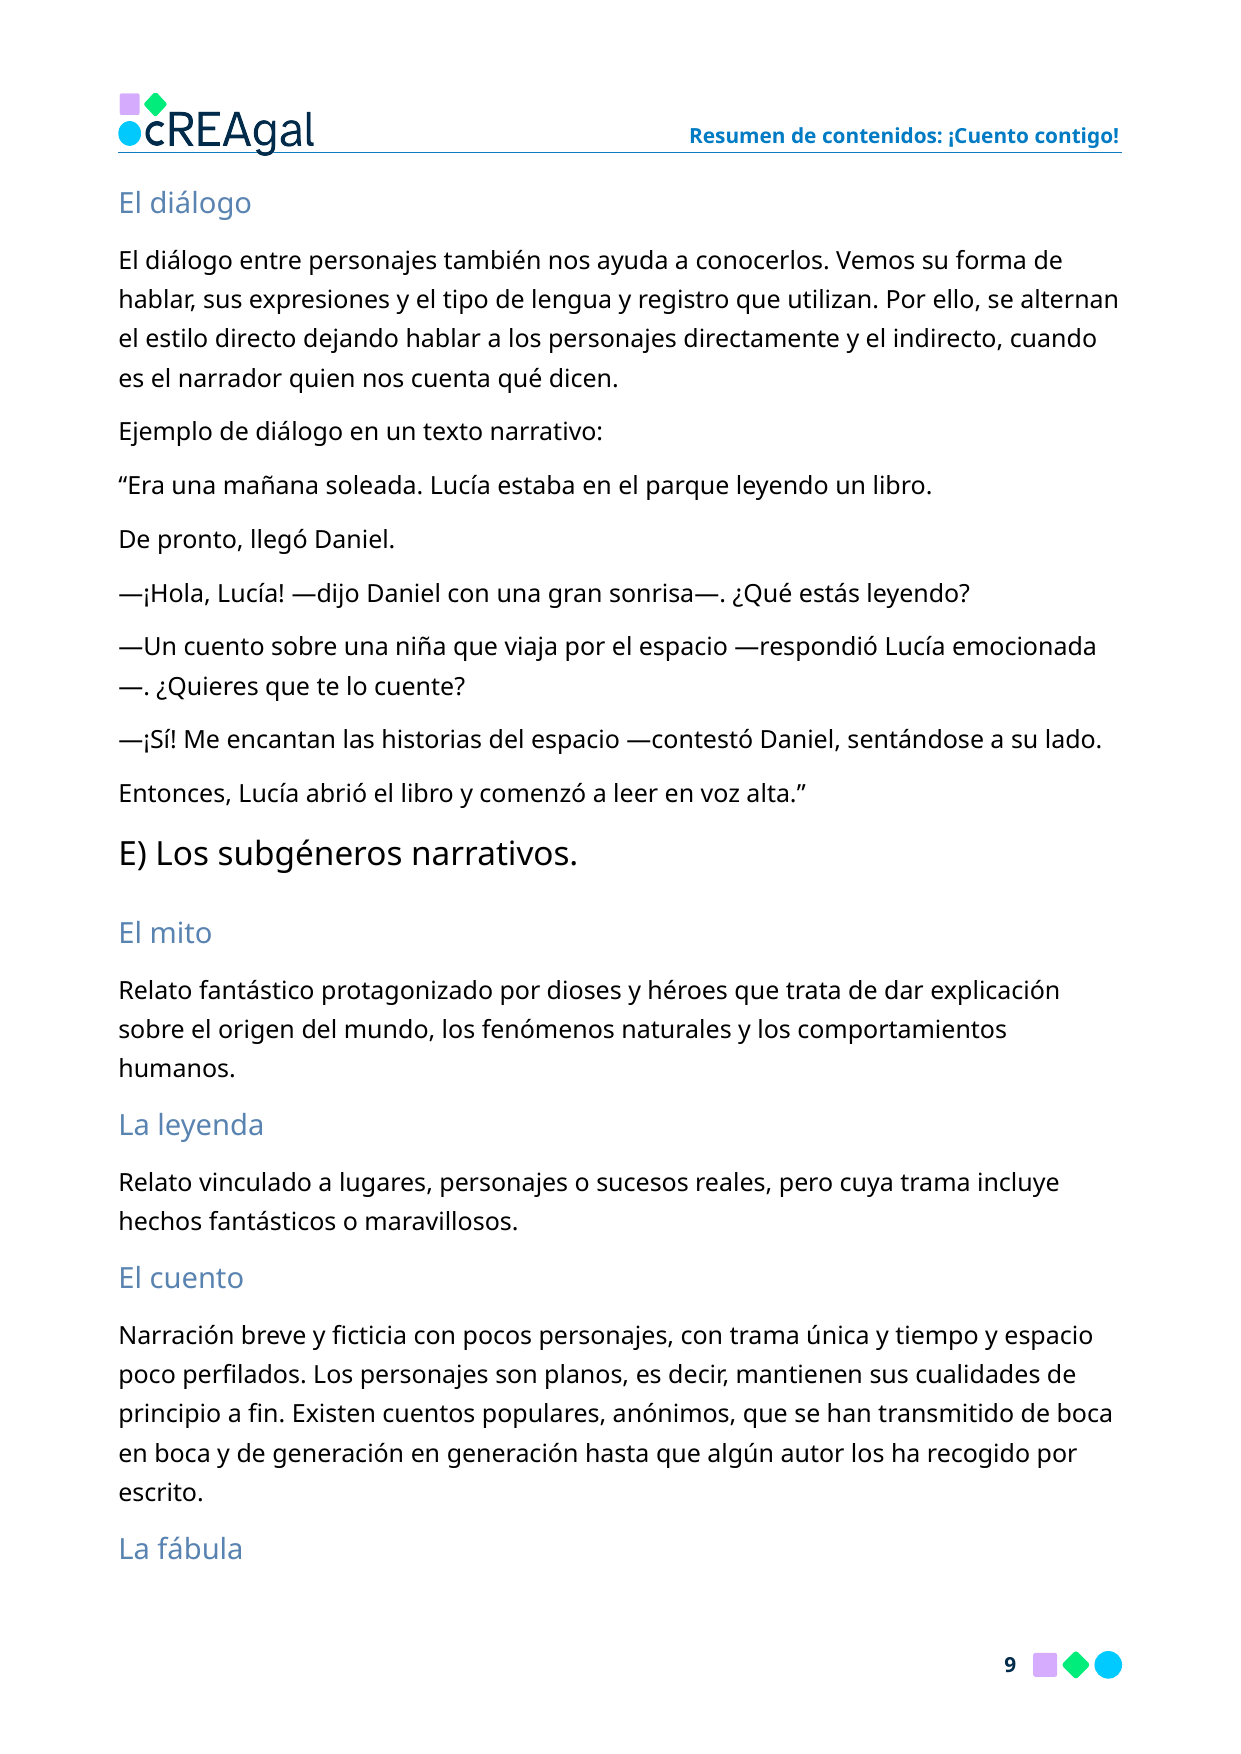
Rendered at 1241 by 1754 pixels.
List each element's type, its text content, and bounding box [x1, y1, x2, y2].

text Ejemplo de diálogo en un texto narrativo: [118, 414, 1122, 448]
text La fábula [118, 1528, 1122, 1568]
text El mito [118, 912, 1122, 952]
text —¡Hola, Lucía! —dijo Daniel con una gran sonrisa—. ¿Qué estás leyendo? [118, 575, 1122, 609]
text Relato vinculado a lugares, personajes o sucesos reales, pero cuya trama incluye hechos fantásticos o maravillosos. [118, 1164, 1122, 1238]
text La leyenda [118, 1104, 1122, 1144]
text —Un cuento sobre una niña que viaja por el espacio —respondió Lucía emocionada—. ¿Quieres que te lo cuente? [118, 629, 1122, 702]
text El diálogo [118, 182, 1122, 222]
text “Era una mañana soleada. Lucía estaba en el parque leyendo un libro. [118, 468, 1122, 502]
text E) Los subgéneros narrativos. [118, 829, 1122, 875]
text El diálogo entre personajes también nos ayuda a conocerlos. Vemos su forma de hablar, sus expresiones y el tipo de lengua y registro que utilizan. Por ello, se alternan el estilo directo dejando hablar a los personajes directamente y el indirecto, cuando es el narrador quien nos cuenta qué dicen. [118, 243, 1122, 394]
text —¡Sí! Me encantan las historias del espacio —contestó Daniel, sentándose a su lado. [118, 722, 1122, 756]
text El cuento [118, 1257, 1122, 1297]
picture [118, 93, 314, 156]
text Entonces, Lucía abrió el libro y comenzó a leer en voz alta.” [118, 776, 1122, 810]
text Relato fantástico protagonizado por dioses y héroes que trata de dar explicación sobre el origen del mundo, los fenómenos naturales y los comportamientos humanos. [118, 972, 1122, 1085]
text De pronto, llegó Daniel. [118, 521, 1122, 556]
text Narración breve y ficticia con pocos personajes, con trama única y tiempo y espacio poco perfilados. Los personajes son planos, es decir, mantienen sus cualidades de principio a fin. Existen cuentos populares, anónimos, que se han transmitido de boca en boca y de generación en generación hasta que algún autor los ha recogido por escrito. [118, 1318, 1122, 1508]
